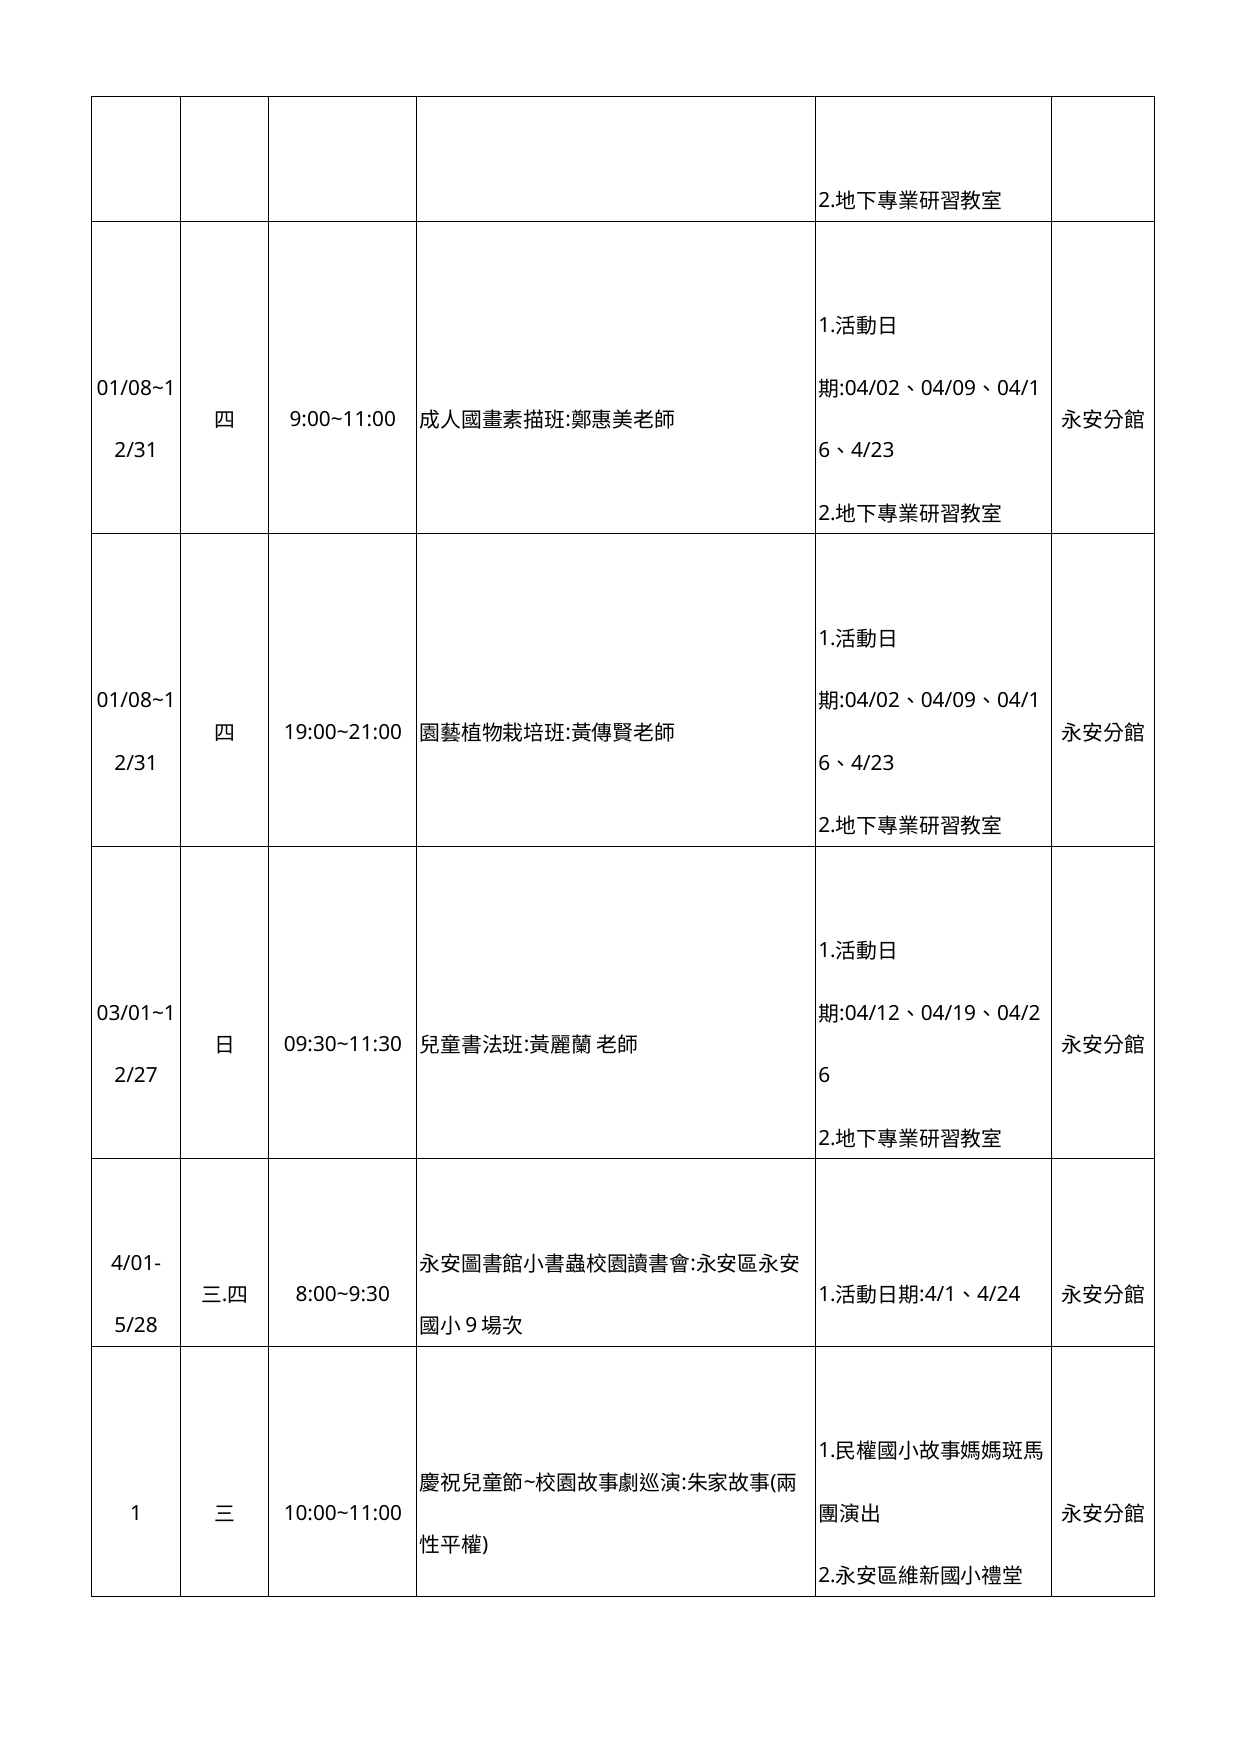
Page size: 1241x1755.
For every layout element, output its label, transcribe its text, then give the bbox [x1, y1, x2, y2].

table_cell 成人國畫素描班:鄭惠美老師 [417, 222, 815, 533]
table_cell 四 [181, 222, 268, 533]
table_cell 永安圖書館小書蟲校園讀書會:永安區永安國小9場次 [417, 1159, 815, 1346]
table_cell 兒童書法班:黃麗蘭 老師 [417, 847, 815, 1158]
table_cell [1052, 97, 1154, 221]
table_cell 永安分館 [1052, 847, 1154, 1158]
table_cell 8:00~9:30 [269, 1159, 416, 1346]
table_cell 1.活動日期:4/1、4/24 [816, 1159, 1051, 1346]
table_cell [181, 97, 268, 221]
table_cell 永安分館 [1052, 1347, 1154, 1596]
table_cell 2.地下專業研習教室 [816, 97, 1051, 221]
table_cell 19:00~21:00 [269, 534, 416, 846]
table_cell 4/01-5/28 [92, 1159, 180, 1346]
table_cell 1.活動日期:04/02、04/09、04/16、4/23 2.地下專業研習教室 [816, 222, 1051, 533]
table_cell 09:30~11:30 [269, 847, 416, 1158]
table_cell 10:00~11:00 [269, 1347, 416, 1596]
table_cell 1.活動日期:04/12、04/19、04/26 2.地下專業研習教室 [816, 847, 1051, 1158]
table_cell 園藝植物栽培班:黃傳賢老師 [417, 534, 815, 846]
table_cell 1 [92, 1347, 180, 1596]
table_cell 永安分館 [1052, 534, 1154, 846]
table_cell 三 [181, 1347, 268, 1596]
table_cell 9:00~11:00 [269, 222, 416, 533]
table_cell 永安分館 [1052, 1159, 1154, 1346]
table_cell [417, 97, 815, 221]
table_cell 03/01~12/27 [92, 847, 180, 1158]
table_cell 慶祝兒童節~校園故事劇巡演:朱家故事(兩性平權) [417, 1347, 815, 1596]
table_cell 三.四 [181, 1159, 268, 1346]
table_cell 1.民權國小故事媽媽斑馬團演出 2.永安區維新國小禮堂 [816, 1347, 1051, 1596]
table_cell 01/08~12/31 [92, 534, 180, 846]
table_cell [269, 97, 416, 221]
table_cell [92, 97, 180, 221]
table_cell 1.活動日期:04/02、04/09、04/16、4/23 2.地下專業研習教室 [816, 534, 1051, 846]
table_cell 永安分館 [1052, 222, 1154, 533]
table_cell 01/08~12/31 [92, 222, 180, 533]
table_cell 四 [181, 534, 268, 846]
table_cell 日 [181, 847, 268, 1158]
